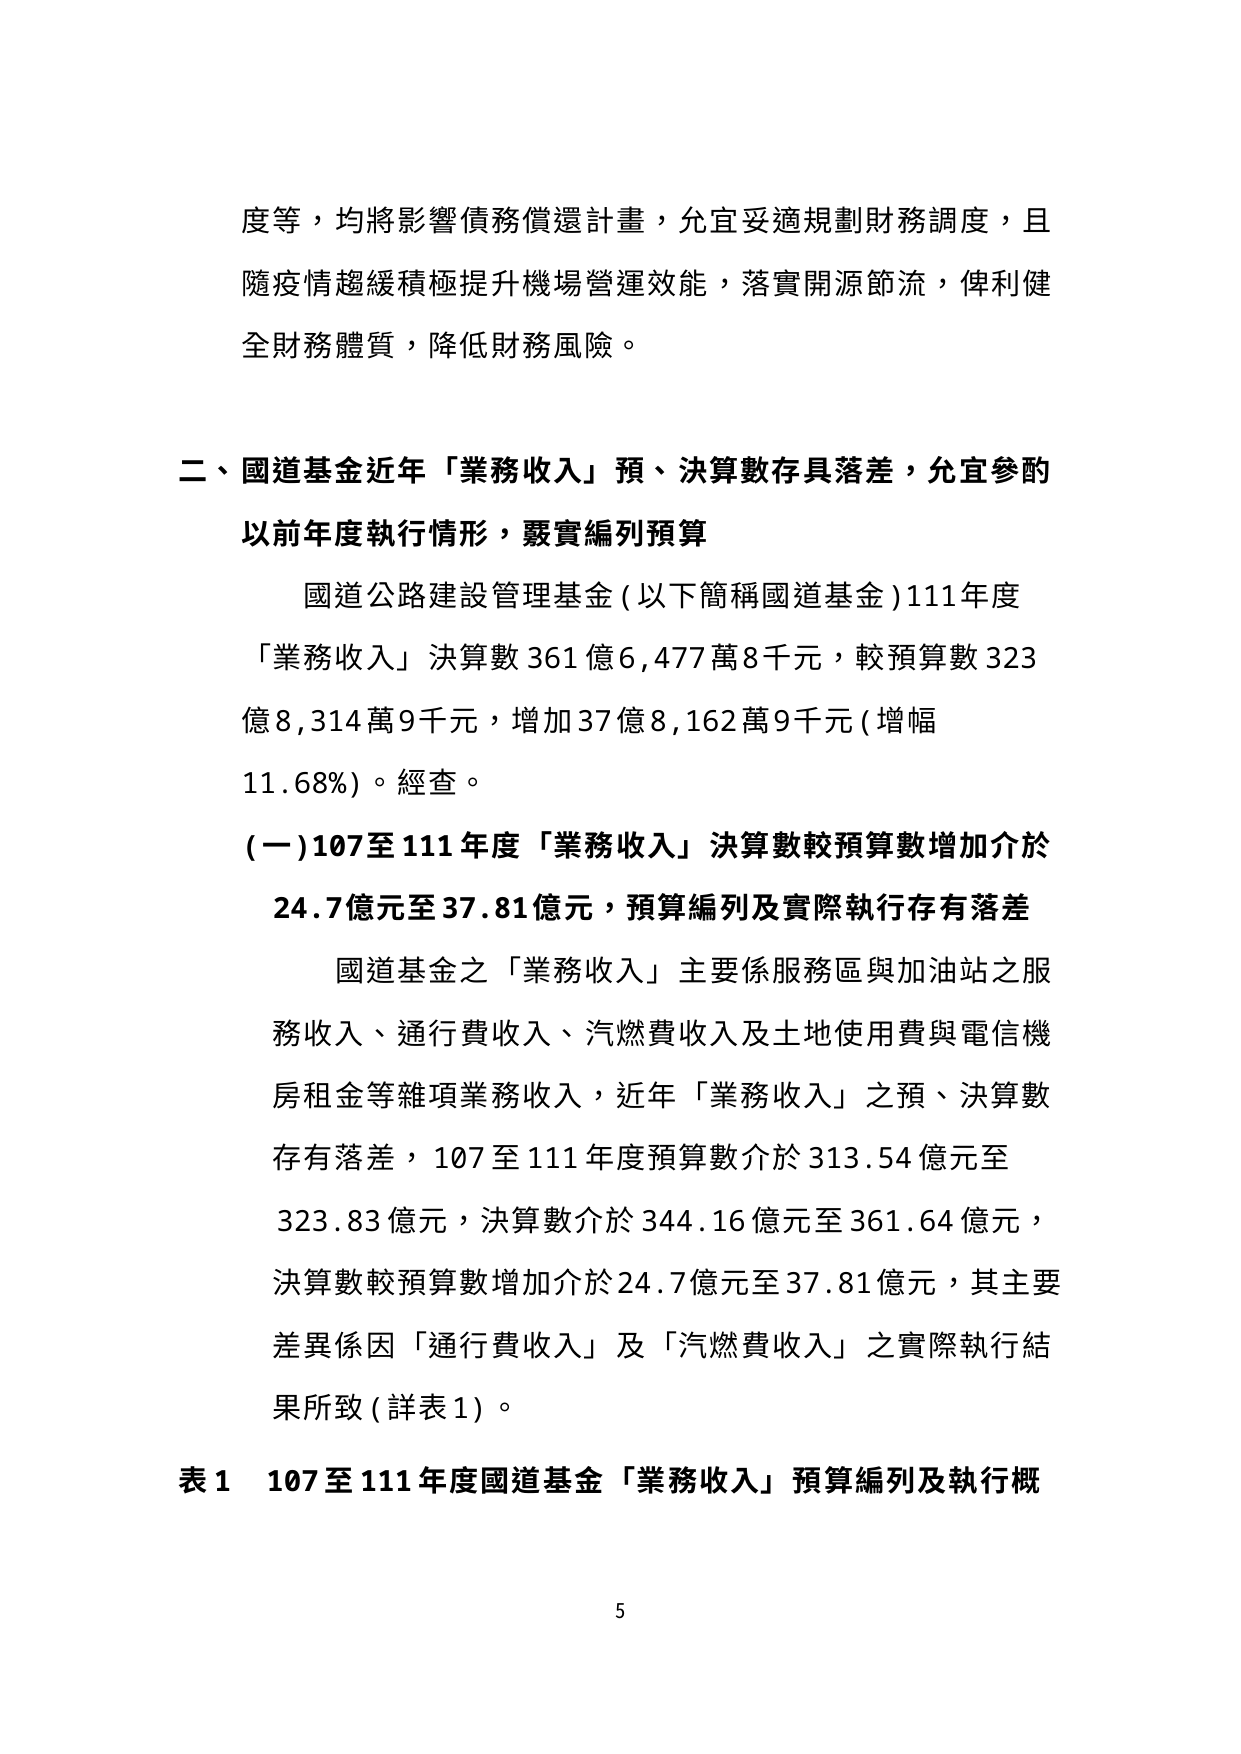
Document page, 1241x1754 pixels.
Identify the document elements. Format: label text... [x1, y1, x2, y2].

text 二、國道基金近年「業務收入」預、決算數存具落差，允宜參酌以前年度執行情形，覈實編列預算 [177, 427, 1063, 552]
text 度等，均將影響債務償還計畫，允宜妥適規劃財務調度，且隨疫情趨緩積極提升機場營運效能，落實開源節流，俾利健全財務體質，降低財務風險。 [236, 177, 1063, 365]
text 國道公路建設管理基金(以下簡稱國道基金)111年度「業務收入」決算數361億6,477萬8千元，較預算數323億8,314萬9千元，增加37億8,162萬9千元(增幅11.68%)。經查。 [236, 552, 1063, 802]
text (一)107至111年度「業務收入」決算數較預算數增加介於24.7億元至37.81億元，預算編列及實際執行存有落差 [236, 802, 1063, 927]
text 國道基金之「業務收入」主要係服務區與加油站之服務收入、通行費收入、汽燃費收入及土地使用費與電信機房租金等雜項業務收入，近年「業務收入」之預、決算數存有落差，107至111年度預算數介於313.54億元至323.83億元，決算數介於344.16億元至361.64億元，決算數較預算數增加介於24.7億元至37.81億元，其主要差異係因「通行費收入」及「汽燃費收入」之實際執行結果所致(詳表1)。 [266, 927, 1063, 1427]
text 表1 107至111年度國道基金「業務收入」預算編列及執行概 [177, 1438, 1063, 1500]
